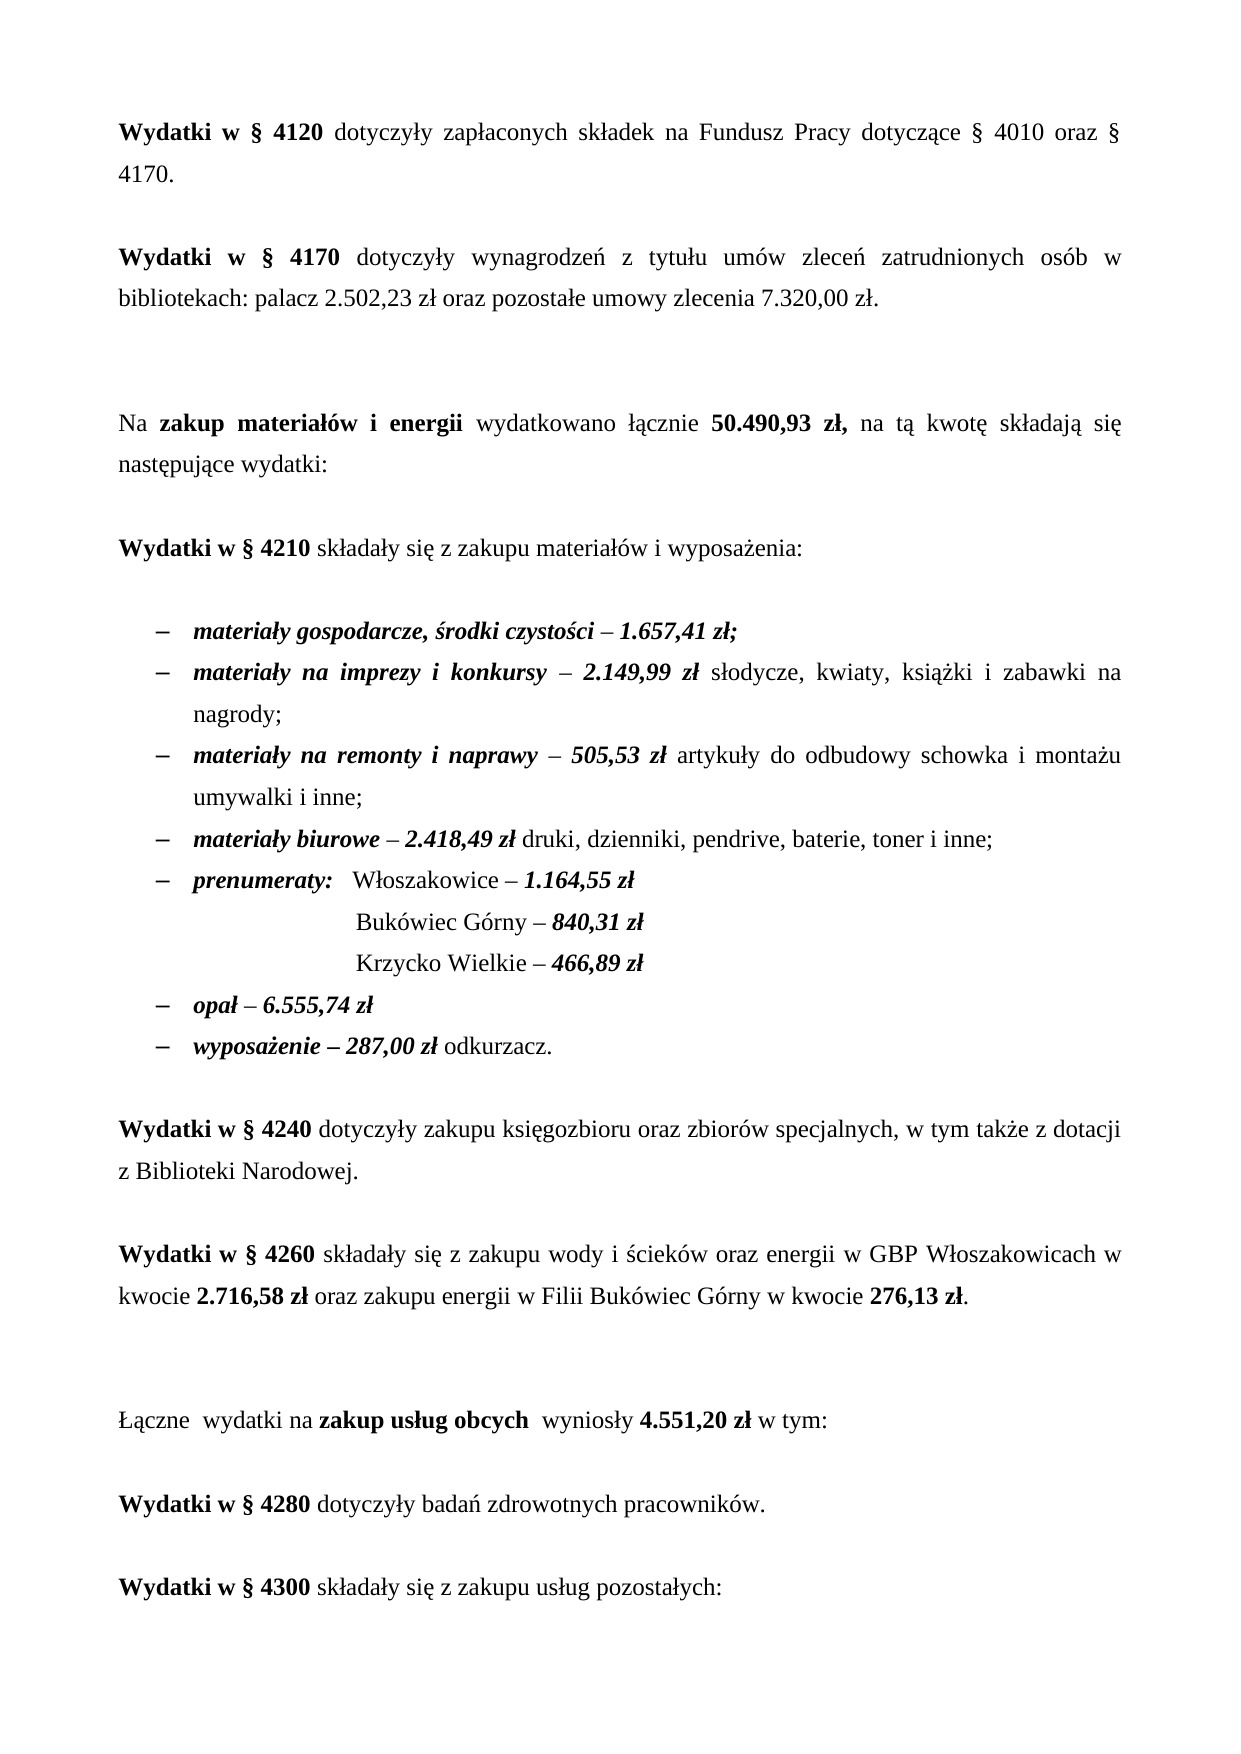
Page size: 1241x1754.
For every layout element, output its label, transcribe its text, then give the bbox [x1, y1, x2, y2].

list opał – 6.555,74 zł [156, 991, 1122, 1019]
text Wydatki w § 4300 składały się z zakupu usług pozostałych: [118, 1573, 1122, 1601]
list Bukówiec Górny – 840,31 zł [306, 908, 1122, 936]
list prenumeraty: Włoszakowice – 1.164,55 zł [156, 866, 1122, 894]
text Łączne wydatki na zakup usług obcych wyniosły 4.551,20 zł w tym: [118, 1407, 1122, 1434]
text Wydatki w § 4280 dotyczyły badań zdrowotnych pracowników. [118, 1490, 1122, 1517]
list materiały na imprezy i konkursy – 2.149,99 zł słodycze, kwiaty, książki i zabawki na nagrody; [156, 658, 1122, 728]
text Wydatki w § 4120 dotyczyły zapłaconych składek na Fundusz Pracy dotyczące § 4010 oraz § 4170. [118, 118, 1122, 187]
list materiały na remonty i naprawy – 505,53 zł artykuły do odbudowy schowka i montażu umywalki i inne; [156, 742, 1122, 811]
list materiały gospodarcze, środki czystości – 1.657,41 zł; [156, 617, 1122, 644]
text Wydatki w § 4170 dotyczyły wynagrodzeń z tytułu umów zleceń zatrudnionych osób w bibliotekach: palacz 2.502,23 zł oraz pozostałe umowy zlecenia 7.320,00 zł. [118, 243, 1122, 312]
text Wydatki w § 4240 dotyczyły zakupu księgozbioru oraz zbiorów specjalnych, w tym także z dotacji z Biblioteki Narodowej. [118, 1116, 1122, 1185]
list Krzycko Wielkie – 466,89 zł [306, 949, 1122, 977]
text Wydatki w § 4210 składały się z zakupu materiałów i wyposażenia: [118, 534, 1122, 561]
text Wydatki w § 4260 składały się z zakupu wody i ścieków oraz energii w GBP Włoszakowicach w kwocie 2.716,58 zł oraz zakupu energii w Filii Bukówiec Górny w kwocie 276,13 zł. [118, 1240, 1122, 1309]
list materiały biurowe – 2.418,49 zł druki, dzienniki, pendrive, baterie, toner i inne; [156, 825, 1122, 852]
text Na zakup materiałów i energii wydatkowano łącznie 50.490,93 zł, na tą kwotę składają się następujące wydatki: [118, 409, 1122, 478]
list wyposażenie – 287,00 zł odkurzacz. [156, 1032, 1122, 1060]
